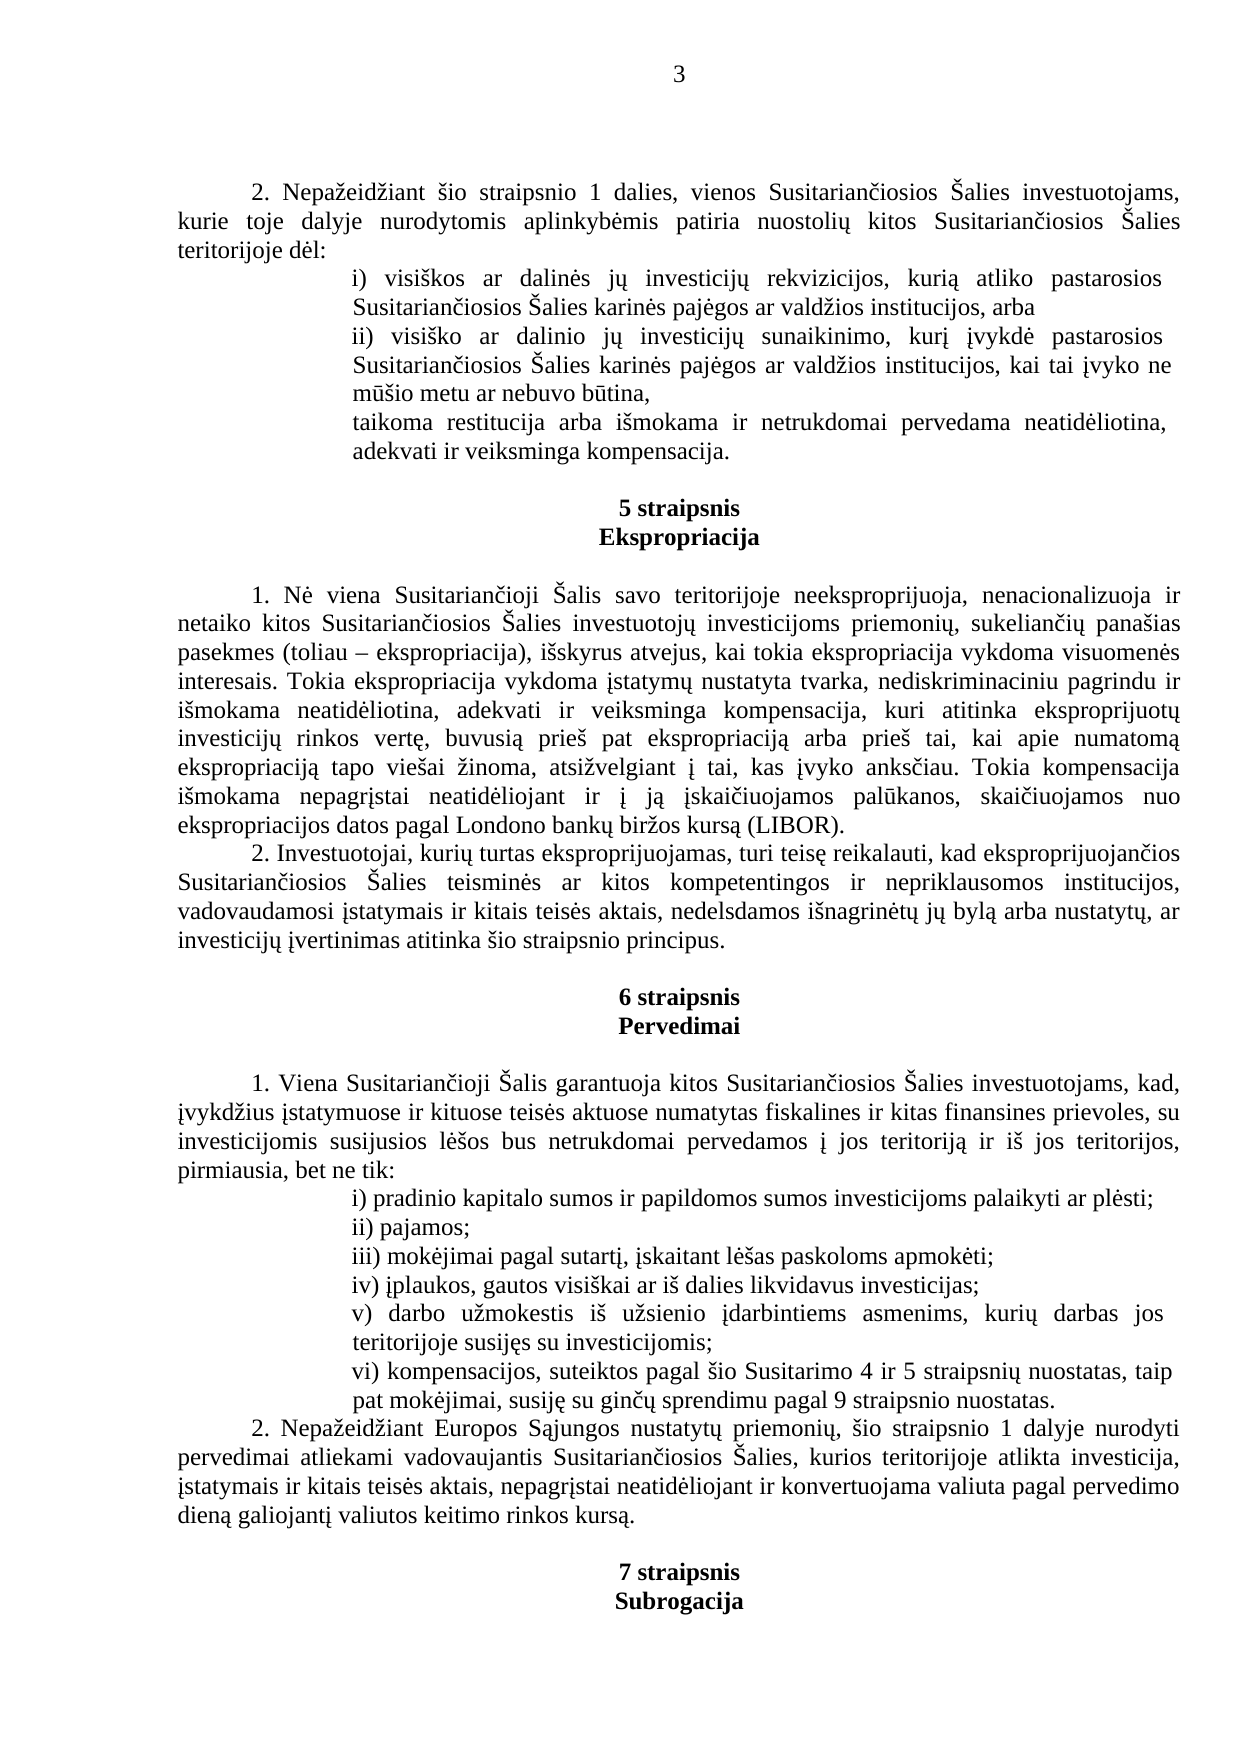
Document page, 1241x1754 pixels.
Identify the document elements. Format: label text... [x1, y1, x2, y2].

text 2. Investuotojai, kurių turtas eksproprijuojamas, turi teisę reikalauti, kad eksproprijuojančios Susitariančiosios Šalies teisminės ar kitos kompetentingos ir nepriklausomos institucijos, vadovaudamosi įstatymais ir kitais teisės aktais, nedelsdamos išnagrinėtų jų bylą arba nustatytų, ar investicijų įvertinimas atitinka šio straipsnio principus. [177, 838, 1181, 953]
text vi) kompensacijos, suteiktos pagal šio Susitarimo 4 ir 5 straipsnių nuostatas, taip pat mokėjimai, susiję su ginčų sprendimu pagal 9 straipsnio nuostatas. [278, 1356, 1181, 1413]
text 1. Viena Susitariančioji Šalis garantuoja kitos Susitariančiosios Šalies investuotojams, kad, įvykdžius įstatymuose ir kituose teisės aktuose numatytas fiskalines ir kitas finansines prievoles, su investicijomis susijusios lėšos bus netrukdomai pervedamos į jos teritoriją ir iš jos teritorijos, pirmiausia, bet ne tik: [177, 1068, 1181, 1183]
text i) visiškos ar dalinės jų investicijų rekvizicijos, kurią atliko pastarosios Susitariančiosios Šalies karinės pajėgos ar valdžios institucijos, arba [278, 263, 1181, 321]
text 6 straipsnis [177, 982, 1181, 1011]
text Subrogacija [177, 1586, 1181, 1615]
text ii) visiško ar dalinio jų investicijų sunaikinimo, kurį įvykdė pastarosios Susitariančiosios Šalies karinės pajėgos ar valdžios institucijos, kai tai įvyko ne mūšio metu ar nebuvo būtina, [278, 321, 1181, 407]
text iv) įplaukos, gautos visiškai ar iš dalies likvidavus investicijas; [278, 1270, 1181, 1298]
text Ekspropriacija [177, 522, 1181, 551]
text i) pradinio kapitalo sumos ir papildomos sumos investicijoms palaikyti ar plėsti; [278, 1183, 1181, 1212]
text 7 straipsnis [177, 1557, 1181, 1586]
text 5 straipsnis [177, 493, 1181, 522]
text ii) pajamos; [278, 1212, 1181, 1241]
text 2. Nepažeidžiant Europos Sąjungos nustatytų priemonių, šio straipsnio 1 dalyje nurodyti pervedimai atliekami vadovaujantis Susitariančiosios Šalies, kurios teritorijoje atlikta investicija, įstatymais ir kitais teisės aktais, nepagrįstai neatidėliojant ir konvertuojama valiuta pagal pervedimo dieną galiojantį valiutos keitimo rinkos kursą. [177, 1413, 1181, 1528]
text v) darbo užmokestis iš užsienio įdarbintiems asmenims, kurių darbas jos teritorijoje susijęs su investicijomis; [278, 1298, 1181, 1356]
text Pervedimai [177, 1011, 1181, 1040]
text 1. Nė viena Susitariančioji Šalis savo teritorijoje neeksproprijuoja, nenacionalizuoja ir netaiko kitos Susitariančiosios Šalies investuotojų investicijoms priemonių, sukeliančių panašias pasekmes (toliau – ekspropriacija), išskyrus atvejus, kai tokia ekspropriacija vykdoma visuomenės interesais. Tokia ekspropriacija vykdoma įstatymų nustatyta tvarka, nediskriminaciniu pagrindu ir išmokama neatidėliotina, adekvati ir veiksminga kompensacija, kuri atitinka eksproprijuotų investicijų rinkos vertę, buvusią prieš pat ekspropriaciją arba prieš tai, kai apie numatomą ekspropriaciją tapo viešai žinoma, atsižvelgiant į tai, kas įvyko anksčiau. Tokia kompensacija išmokama nepagrįstai neatidėliojant ir į ją įskaičiuojamos palūkanos, skaičiuojamos nuo ekspropriacijos datos pagal Londono bankų biržos kursą (LIBOR). [177, 580, 1181, 838]
text 2. Nepažeidžiant šio straipsnio 1 dalies, vienos Susitariančiosios Šalies investuotojams, kurie toje dalyje nurodytomis aplinkybėmis patiria nuostolių kitos Susitariančiosios Šalies teritorijoje dėl: [177, 177, 1181, 263]
text iii) mokėjimai pagal sutartį, įskaitant lėšas paskoloms apmokėti; [278, 1241, 1181, 1270]
text taikoma restitucija arba išmokama ir netrukdomai pervedama neatidėliotina, adekvati ir veiksminga kompensacija. [177, 407, 1181, 465]
